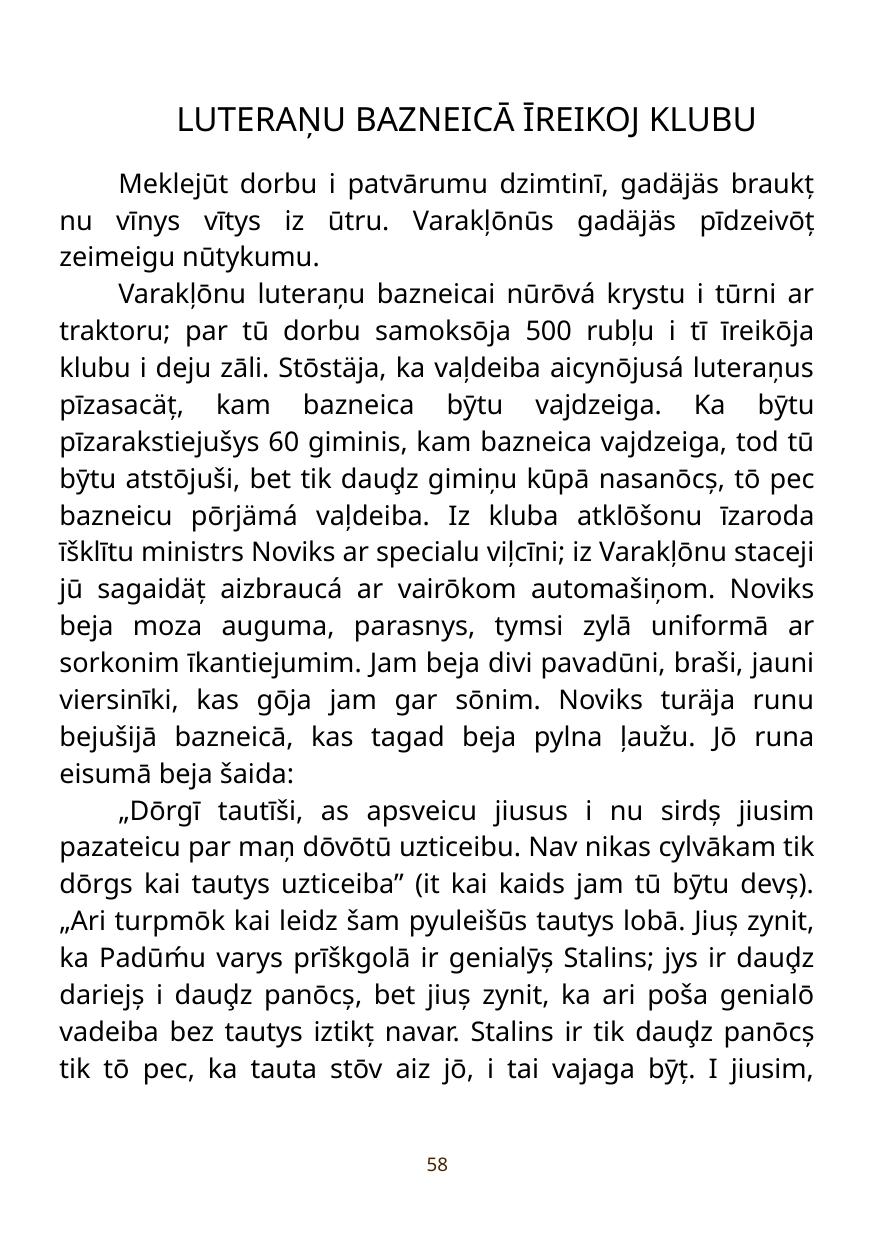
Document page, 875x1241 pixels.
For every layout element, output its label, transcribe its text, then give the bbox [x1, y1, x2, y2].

text LUTERAŅU BAZNEICĀ ĪREIKOJ KLUBU [59, 96, 815, 141]
text Varakļōnu luteraņu bazneicai nūrōvá krystu i tūrni ar traktoru; par tū dorbu samoksōja 500 rubļu i tī īreikōja klubu i deju zāli. Stōstäja, ka vaļdeiba aicynōjusá luteraņus pīzasacäț, kam bazneica bȳtu vajdzeiga. Ka bȳtu pīzarakstiejušys 60 giminis, kam bazneica vajdzeiga, tod tū bȳtu atstōjuši, bet tik dauḑz gimiņu kūpā nasanōcș, tō pec bazneicu pōrjämá vaļdeiba. Iz kluba atklōšonu īzaroda īšklītu ministrs Noviks ar specialu viļcīni; iz Varakļōnu staceji jū sagaidäț aizbraucá ar vairōkom automašiņom. Noviks beja moza auguma, parasnys, tymsi zylā uniformā ar sorkonim īkantiejumim. Jam beja divi pavadūni, braši, jauni viersinīki, kas gōja jam gar sōnim. Noviks turäja runu bejušijā bazneicā, kas tagad beja pylna ļaužu. Jō runa eisumā beja šaida: [59, 275, 815, 791]
text „Dōrgī tautīši, as apsveicu jiusus i nu sirdș jiusim pazateicu par maņ dōvōtū uzticeibu. Nav nikas cylvākam tik dōrgs kai tautys uzticeiba” (it kai kaids jam tū bȳtu devș). „Ari turpmōk kai leidz šam pyuleišūs tautys lobā. Jiuș zynit, ka Padūḿu varys prīškgolā ir genialȳș Stalins; jys ir dauḑz dariejș i dauḑz panōcș, bet jiuș zynit, ka ari poša genialō vadeiba bez tautys iztikț navar. Stalins ir tik dauḑz panōcș tik tō pec, ka tauta stōv aiz jō, i tai vajaga bȳț. I jiusim, [59, 791, 815, 1086]
text Meklejūt dorbu i patvārumu dzimtinī, gadäjäs braukț nu vīnys vītys iz ūtru. Varakļōnūs gadäjäs pīdzeivōț zeimeigu nūtykumu. [59, 164, 815, 275]
